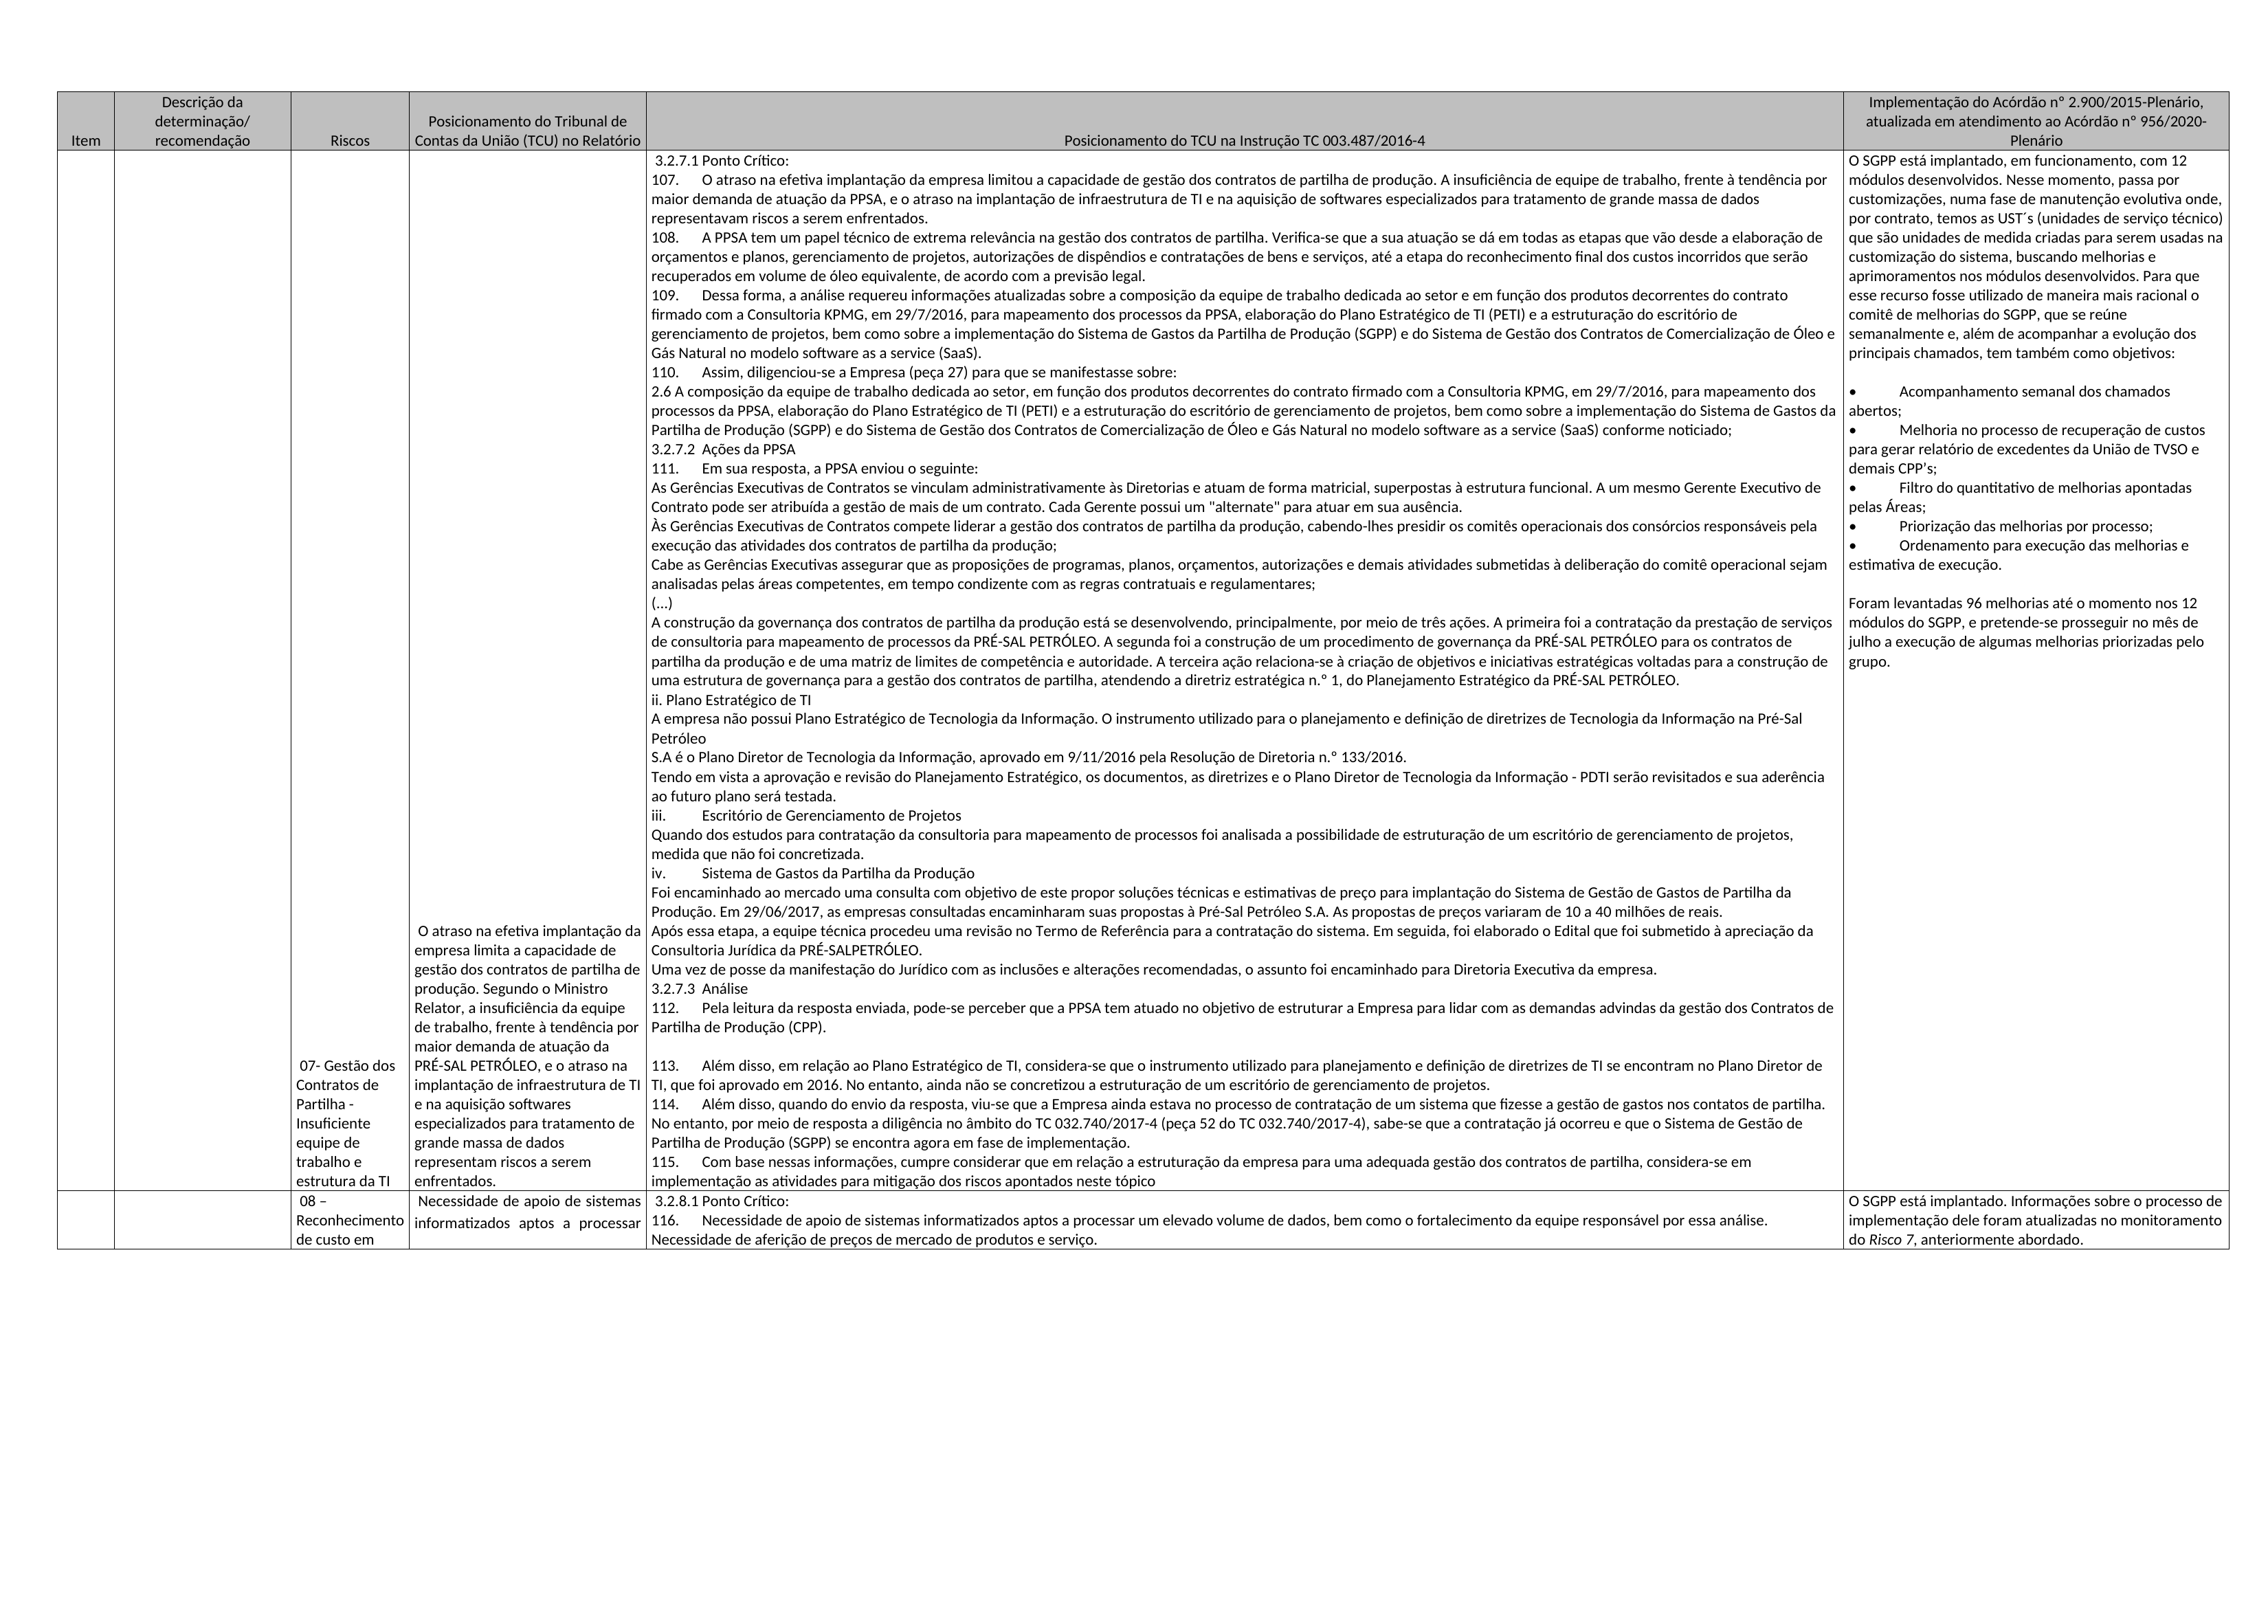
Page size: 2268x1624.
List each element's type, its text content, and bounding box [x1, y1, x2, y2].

table_cell [58, 1191, 114, 1249]
table_header Posicionamento do Tribunal de Contas da União (TCU) no Relatório [410, 92, 646, 150]
table_cell O SGPP está implantado. Informações sobre o processo de implementação dele foram atualizadas no monitoramento do Risco 7, anteriormente abordado. [1844, 1191, 2229, 1249]
table_cell 3.2.8.1 Ponto Crítico: 116. Necessidade de apoio de sistemas informatizados aptos a processar um elevado volume de dados, bem como o fortalecimento da equipe responsável por essa análise. Necessidade de aferição de preços de mercado de produtos e serviço. [647, 1191, 1843, 1249]
table_cell Necessidade de apoio de sistemas informatizados aptos a processar [410, 1191, 646, 1249]
table_header Implementação do Acórdão nº 2.900/2015-Plenário, atualizada em atendimento ao Acórdão nº 956/2020-Plenário [1844, 92, 2229, 150]
table_cell 07- Gestão dos Contratos de Partilha - Insuficiente equipe de trabalho e estrutura da TI [291, 151, 409, 1190]
table_cell [115, 1191, 291, 1249]
table_header Item [58, 92, 114, 150]
table_cell 3.2.7.1 Ponto Crítico: 107. O atraso na efetiva implantação da empresa limitou a capacidade de gestão dos contratos de partilha de produção. A insuficiência de equipe de trabalho, frente à tendência por maior demanda de atuação da PPSA, e o atraso na implantação de infraestrutura de TI e na aquisição de softwares especializados para tratamento de grande massa de dados representavam riscos a serem enfrentados. 108. A PPSA tem um papel técnico de extrema relevância na gestão dos contratos de partilha. Verifica-se que a sua atuação se dá em todas as etapas que vão desde a elaboração de orçamentos e planos, gerenciamento de projetos, autorizações de dispêndios e contratações de bens e serviços, até a etapa do reconhecimento final dos custos incorridos que serão recuperados em volume de óleo equivalente, de acordo com a previsão legal. 109. Dessa forma, a análise requereu informações atualizadas sobre a composição da equipe de trabalho dedicada ao setor e em função dos produtos decorrentes do contrato firmado com a Consultoria KPMG, em 29/7/2016, para mapeamento dos processos da PPSA, elaboração do Plano Estratégico de TI (PETI) e a estruturação do escritório de gerenciamento de projetos, bem como sobre a implementação do Sistema de Gastos da Partilha de Produção (SGPP) e do Sistema de Gestão dos Contratos de Comercialização de Óleo e Gás Natural no modelo software as a service (SaaS). 110. Assim, diligenciou-se a Empresa (peça 27) para que se manifestasse sobre: 2.6 A composição da equipe de trabalho dedicada ao setor, em função dos produtos decorrentes do contrato firmado com a Consultoria KPMG, em 29/7/2016, para mapeamento dos processos da PPSA, elaboração do Plano Estratégico de TI (PETI) e a estruturação do escritório de gerenciamento de projetos, bem como sobre a implementação do Sistema de Gastos da Partilha de Produção (SGPP) e do Sistema de Gestão dos Contratos de Comercialização de Óleo e Gás Natural no modelo software as a service (SaaS) conforme noticiado; 3.2.7.2 Ações da PPSA 111. Em sua resposta, a PPSA enviou o seguinte: As Gerências Executivas de Contratos se vinculam administrativamente às Diretorias e atuam de forma matricial, superpostas à estrutura funcional. A um mesmo Gerente Executivo de Contrato pode ser atribuída a gestão de mais de um contrato. Cada Gerente possui um "alternate" para atuar em sua ausência. Às Gerências Executivas de Contratos compete liderar a gestão dos contratos de partilha da produção, cabendo-lhes presidir os comitês operacionais dos consórcios responsáveis pela execução das atividades dos contratos de partilha da produção; Cabe as Gerências Executivas assegurar que as proposições de programas, planos, orçamentos, autorizações e demais atividades submetidas à deliberação do comitê operacional sejam analisadas pelas áreas competentes, em tempo condizente com as regras contratuais e regulamentares; (...) A construção da governança dos contratos de partilha da produção está se desenvolvendo, principalmente, por meio de três ações. A primeira foi a contratação da prestação de serviços de consultoria para mapeamento de processos da PRÉ-SAL PETRÓLEO. A segunda foi a construção de um procedimento de governança da PRÉ-SAL PETRÓLEO para os contratos de partilha da produção e de uma matriz de limites de competência e autoridade. A terceira ação relaciona-se à criação de objetivos e iniciativas estratégicas voltadas para a construção de uma estrutura de governança para a gestão dos contratos de partilha, atendendo a diretriz estratégica n.º 1, do Planejamento Estratégico da PRÉ-SAL PETRÓLEO. ii. Plano Estratégico de TI A empresa não possui Plano Estratégico de Tecnologia da Informação. O instrumento utilizado para o planejamento e definição de diretrizes de Tecnologia da Informação na Pré-Sal Petróleo S.A é o Plano Diretor de Tecnologia da Informação, aprovado em 9/11/2016 pela Resolução de Diretoria n.º 133/2016. Tendo em vista a aprovação e revisão do Planejamento Estratégico, os documentos, as diretrizes e o Plano Diretor de Tecnologia da Informação - PDTI serão revisitados e sua aderência ao futuro plano será testada. iii. Escritório de Gerenciamento de Projetos Quando dos estudos para contratação da consultoria para mapeamento de processos foi analisada a possibilidade de estruturação de um escritório de gerenciamento de projetos, medida que não foi concretizada. iv. Sistema de Gastos da Partilha da Produção Foi encaminhado ao mercado uma consulta com objetivo de este propor soluções técnicas e estimativas de preço para implantação do Sistema de Gestão de Gastos de Partilha da Produção. Em 29/06/2017, as empresas consultadas encaminharam suas propostas à Pré-Sal Petróleo S.A. As propostas de preços variaram de 10 a 40 milhões de reais. Após essa etapa, a equipe técnica procedeu uma revisão no Termo de Referência para a contratação do sistema. Em seguida, foi elaborado o Edital que foi submetido à apreciação da Consultoria Jurídica da PRÉ-SALPETRÓLEO. Uma vez de posse da manifestação do Jurídico com as inclusões e alterações recomendadas, o assunto foi encaminhado para Diretoria Executiva da empresa. 3.2.7.3 Análise 112. Pela leitura da resposta enviada, pode-se perceber que a PPSA tem atuado no objetivo de estruturar a Empresa para lidar com as demandas advindas da gestão dos Contratos de Partilha de Produção (CPP). 113. Além disso, em relação ao Plano Estratégico de TI, considera-se que o instrumento utilizado para planejamento e definição de diretrizes de TI se encontram no Plano Diretor de TI, que foi aprovado em 2016. No entanto, ainda não se concretizou a estruturação de um escritório de gerenciamento de projetos. 114. Além disso, quando do envio da resposta, viu-se que a Empresa ainda estava no processo de contratação de um sistema que fizesse a gestão de gastos nos contatos de partilha. No entanto, por meio de resposta a diligência no âmbito do TC 032.740/2017-4 (peça 52 do TC 032.740/2017-4), sabe-se que a contratação já ocorreu e que o Sistema de Gestão de Partilha de Produção (SGPP) se encontra agora em fase de implementação. 115. Com base nessas informações, cumpre considerar que em relação a estruturação da empresa para uma adequada gestão dos contratos de partilha, considera-se em implementação as atividades para mitigação dos riscos apontados neste tópico [647, 151, 1843, 1190]
table_cell [58, 151, 114, 1190]
table_header Descrição da determinação/ recomendação [115, 92, 291, 150]
table_cell O SGPP está implantado, em funcionamento, com 12 módulos desenvolvidos. Nesse momento, passa por customizações, numa fase de manutenção evolutiva onde, por contrato, temos as UST´s (unidades de serviço técnico) que são unidades de medida criadas para serem usadas na customização do sistema, buscando melhorias e aprimoramentos nos módulos desenvolvidos. Para que esse recurso fosse utilizado de maneira mais racional o comitê de melhorias do SGPP, que se reúne semanalmente e, além de acompanhar a evolução dos principais chamados, tem também como objetivos: • Acompanhamento semanal dos chamados abertos; • Melhoria no processo de recuperação de custos para gerar relatório de excedentes da União de TVSO e demais CPP’s; • Filtro do quantitativo de melhorias apontadas pelas Áreas; • Priorização das melhorias por processo; • Ordenamento para execução das melhorias e estimativa de execução. Foram levantadas 96 melhorias até o momento nos 12 módulos do SGPP, e pretende-se prosseguir no mês de julho a execução de algumas melhorias priorizadas pelo grupo. [1844, 151, 2229, 1190]
table_header Posicionamento do TCU na Instrução TC 003.487/2016-4 [647, 92, 1843, 150]
table_cell O atraso na efetiva implantação da empresa limita a capacidade de gestão dos contratos de partilha de produção. Segundo o Ministro Relator, a insuficiência da equipe de trabalho, frente à tendência por maior demanda de atuação da PRÉ-SAL PETRÓLEO, e o atraso na implantação de infraestrutura de TI e na aquisição softwares especializados para tratamento de grande massa de dados representam riscos a serem enfrentados. [410, 151, 646, 1190]
table_cell 08 – Reconhecimento de custo em [291, 1191, 409, 1249]
table_header Riscos [291, 92, 409, 150]
table_cell [115, 151, 291, 1190]
